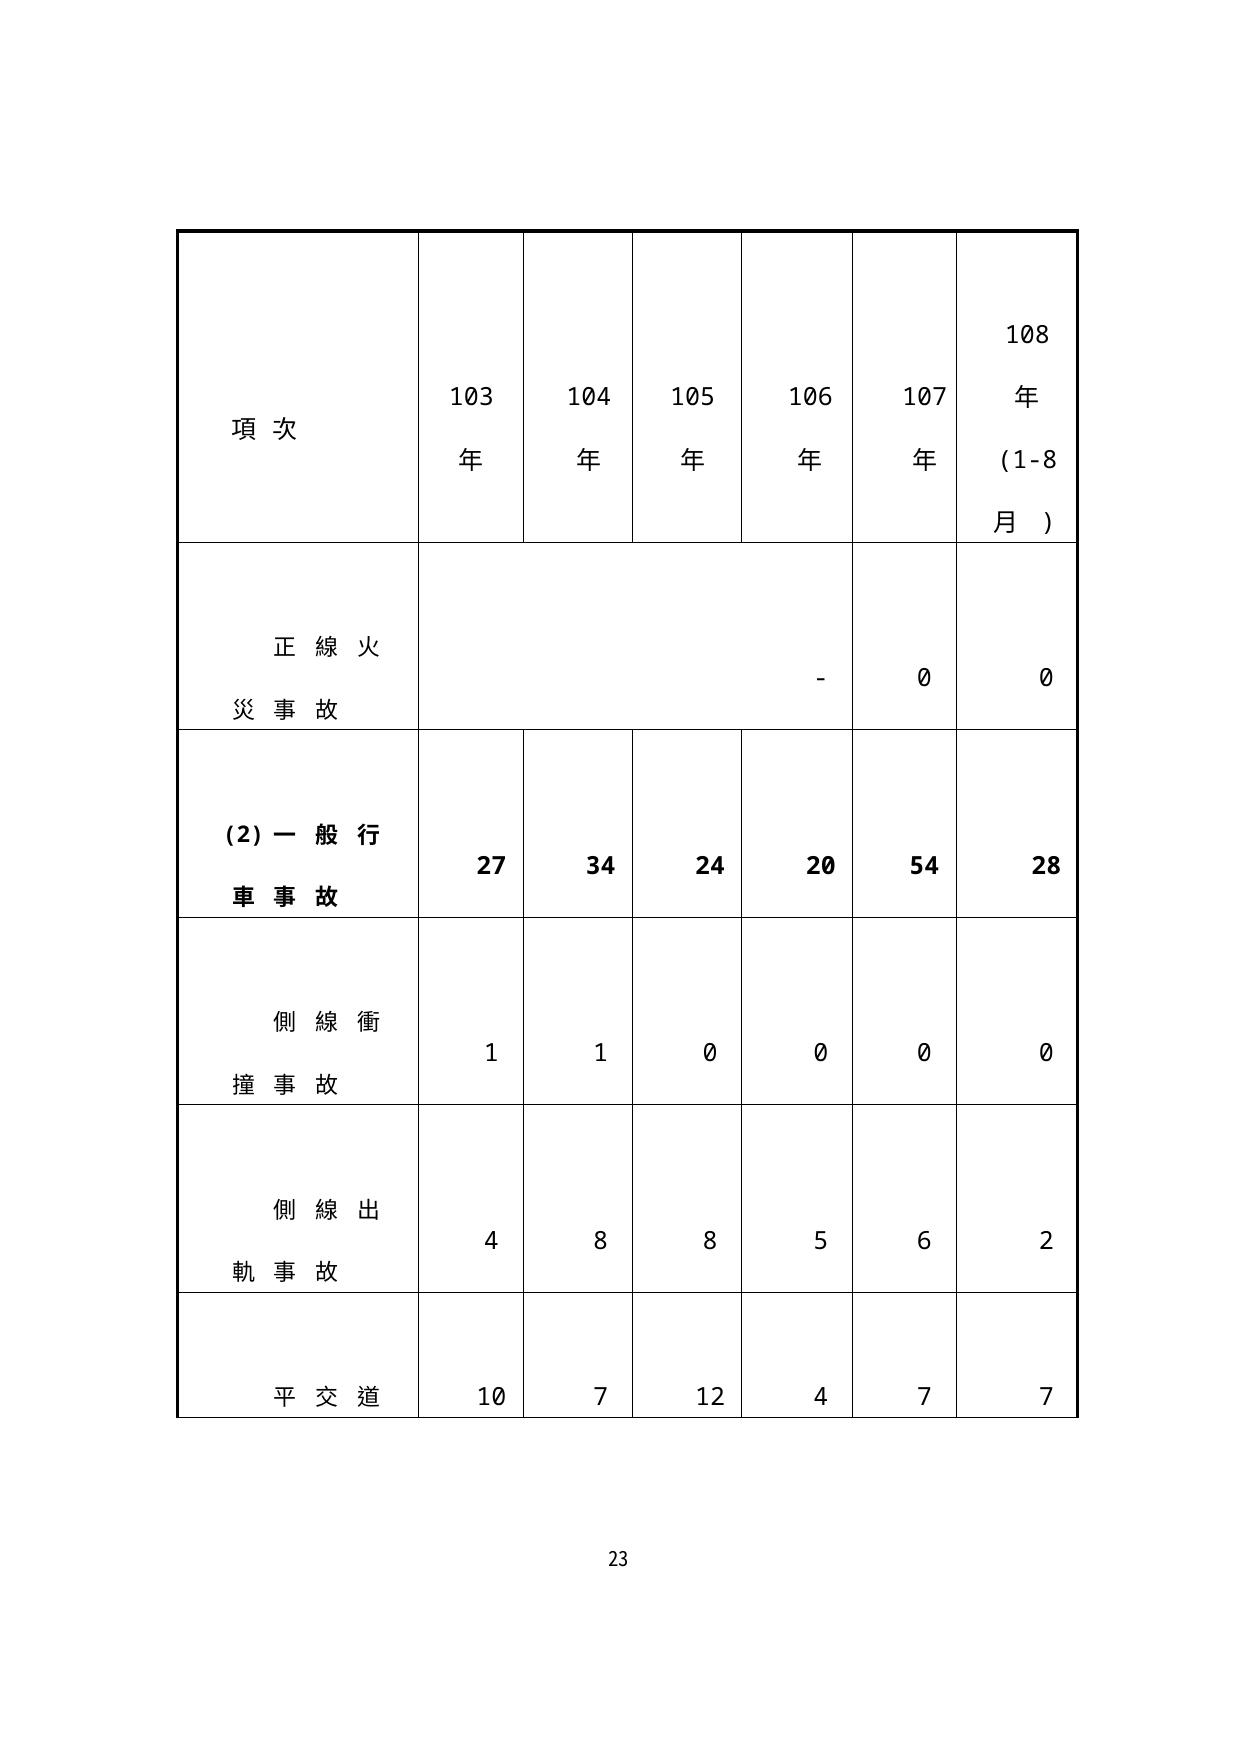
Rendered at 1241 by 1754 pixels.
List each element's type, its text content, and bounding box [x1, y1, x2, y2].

table_header 108年 (1-8月) [957, 233, 1076, 542]
table_cell 34 [524, 730, 632, 917]
table_cell 1 [524, 918, 632, 1104]
table_cell 28 [957, 730, 1076, 917]
table_header 項次 [179, 233, 418, 542]
table_cell 6 [853, 1105, 956, 1292]
table_cell 平交道 [179, 1293, 418, 1417]
table_header 105年 [633, 233, 741, 542]
table_cell 24 [633, 730, 741, 917]
table_cell 8 [524, 1105, 632, 1292]
table_cell 20 [742, 730, 852, 917]
table_cell 0 [853, 918, 956, 1104]
table_cell 側線衝撞事故 [179, 918, 418, 1104]
table_cell 7 [853, 1293, 956, 1417]
table_cell 27 [419, 730, 523, 917]
table_cell 7 [524, 1293, 632, 1417]
table_cell 0 [633, 918, 741, 1104]
table_cell 1 [419, 918, 523, 1104]
table_cell 4 [742, 1293, 852, 1417]
table_cell 2 [957, 1105, 1076, 1292]
table_header 103年 [419, 233, 523, 542]
table_cell (2)一般行車事故 [179, 730, 418, 917]
table_cell 4 [419, 1105, 523, 1292]
table_cell 側線出軌事故 [179, 1105, 418, 1292]
table_cell 7 [957, 1293, 1076, 1417]
table_cell 10 [419, 1293, 523, 1417]
table_header 107年 [853, 233, 956, 542]
table_cell 5 [742, 1105, 852, 1292]
table_cell 8 [633, 1105, 741, 1292]
table_cell 正線火災事故 [179, 543, 418, 729]
table_cell 54 [853, 730, 956, 917]
table_cell 0 [957, 918, 1076, 1104]
table_cell 0 [742, 918, 852, 1104]
table_header 104年 [524, 233, 632, 542]
table_header 106年 [742, 233, 852, 542]
table_cell - [419, 543, 852, 729]
table_cell 12 [633, 1293, 741, 1417]
table_cell 0 [853, 543, 956, 729]
table_cell 0 [957, 543, 1076, 729]
